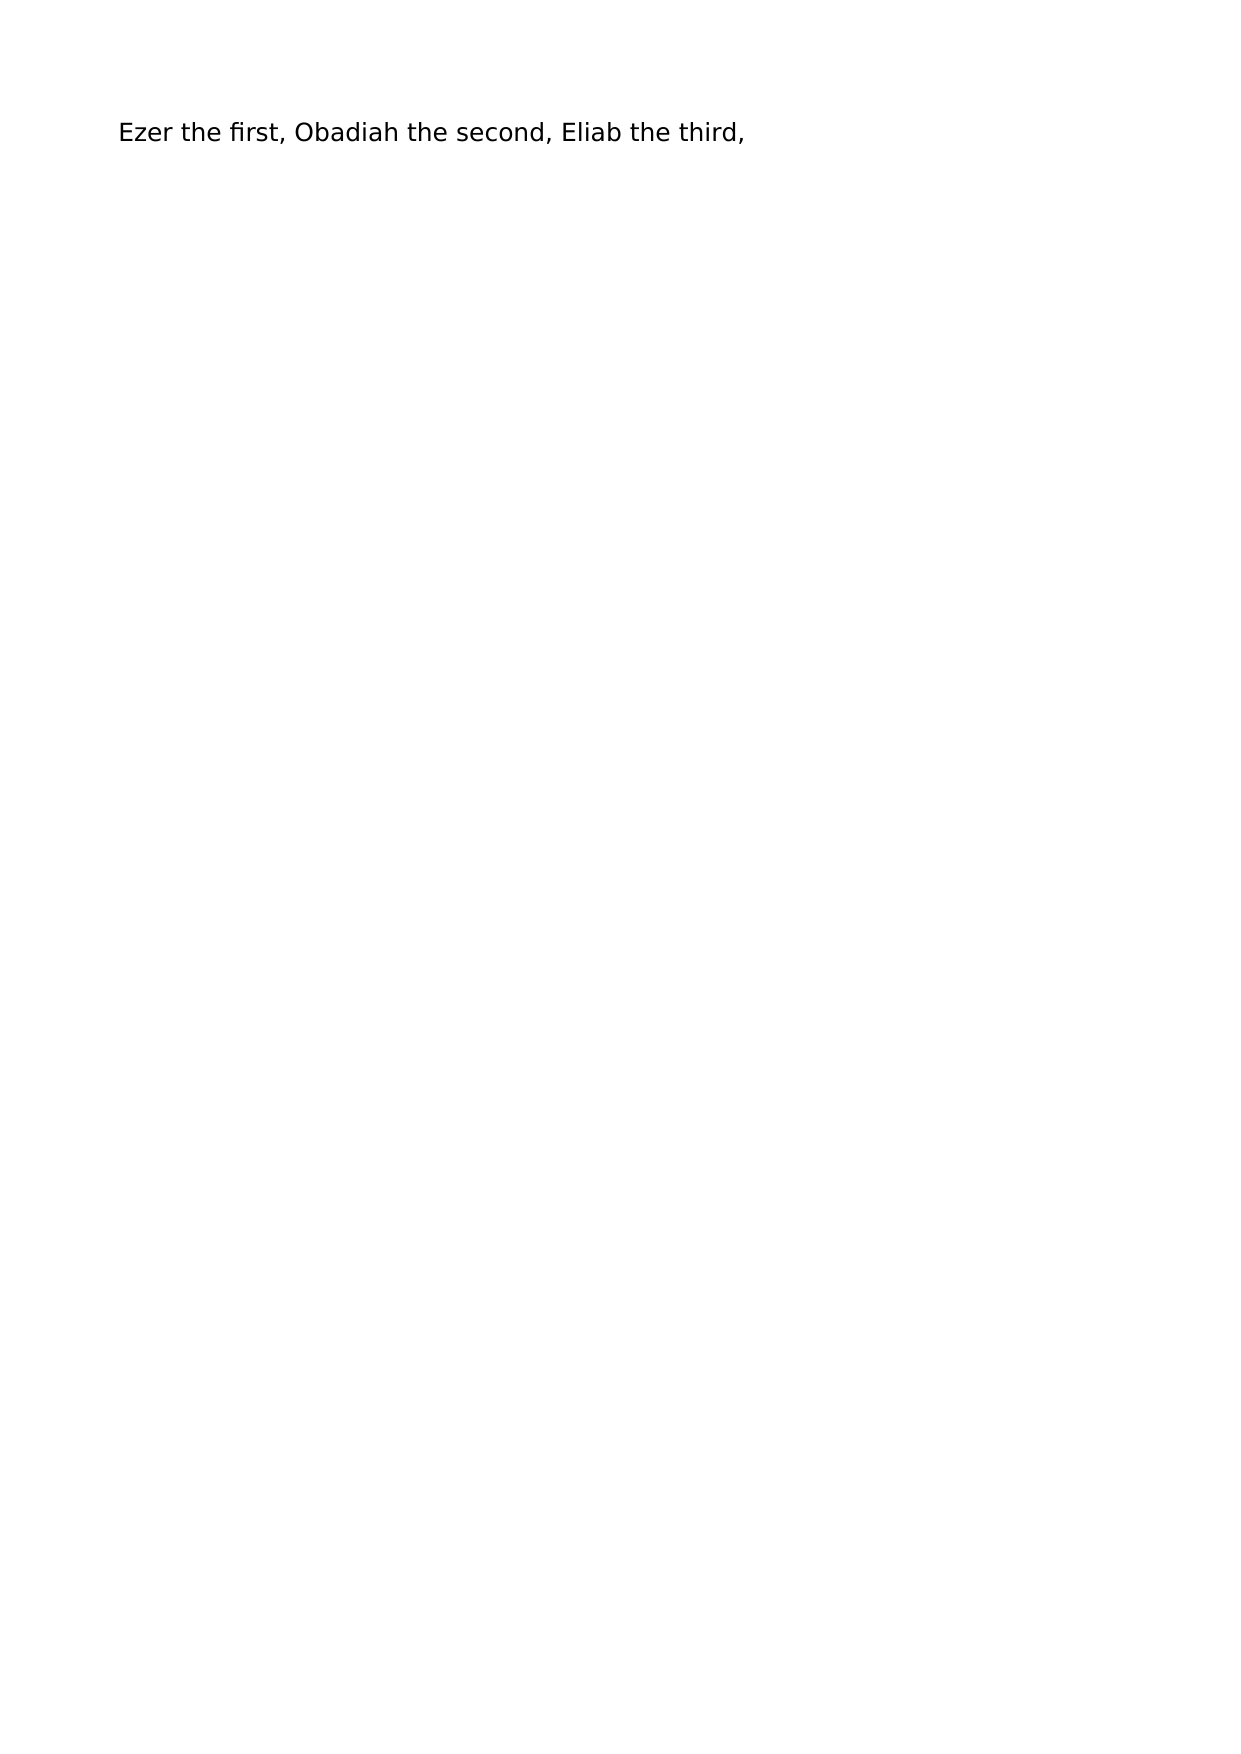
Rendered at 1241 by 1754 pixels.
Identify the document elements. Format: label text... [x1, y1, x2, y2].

text Ezer the first, Obadiah the second, Eliab the third, [118, 118, 1122, 147]
